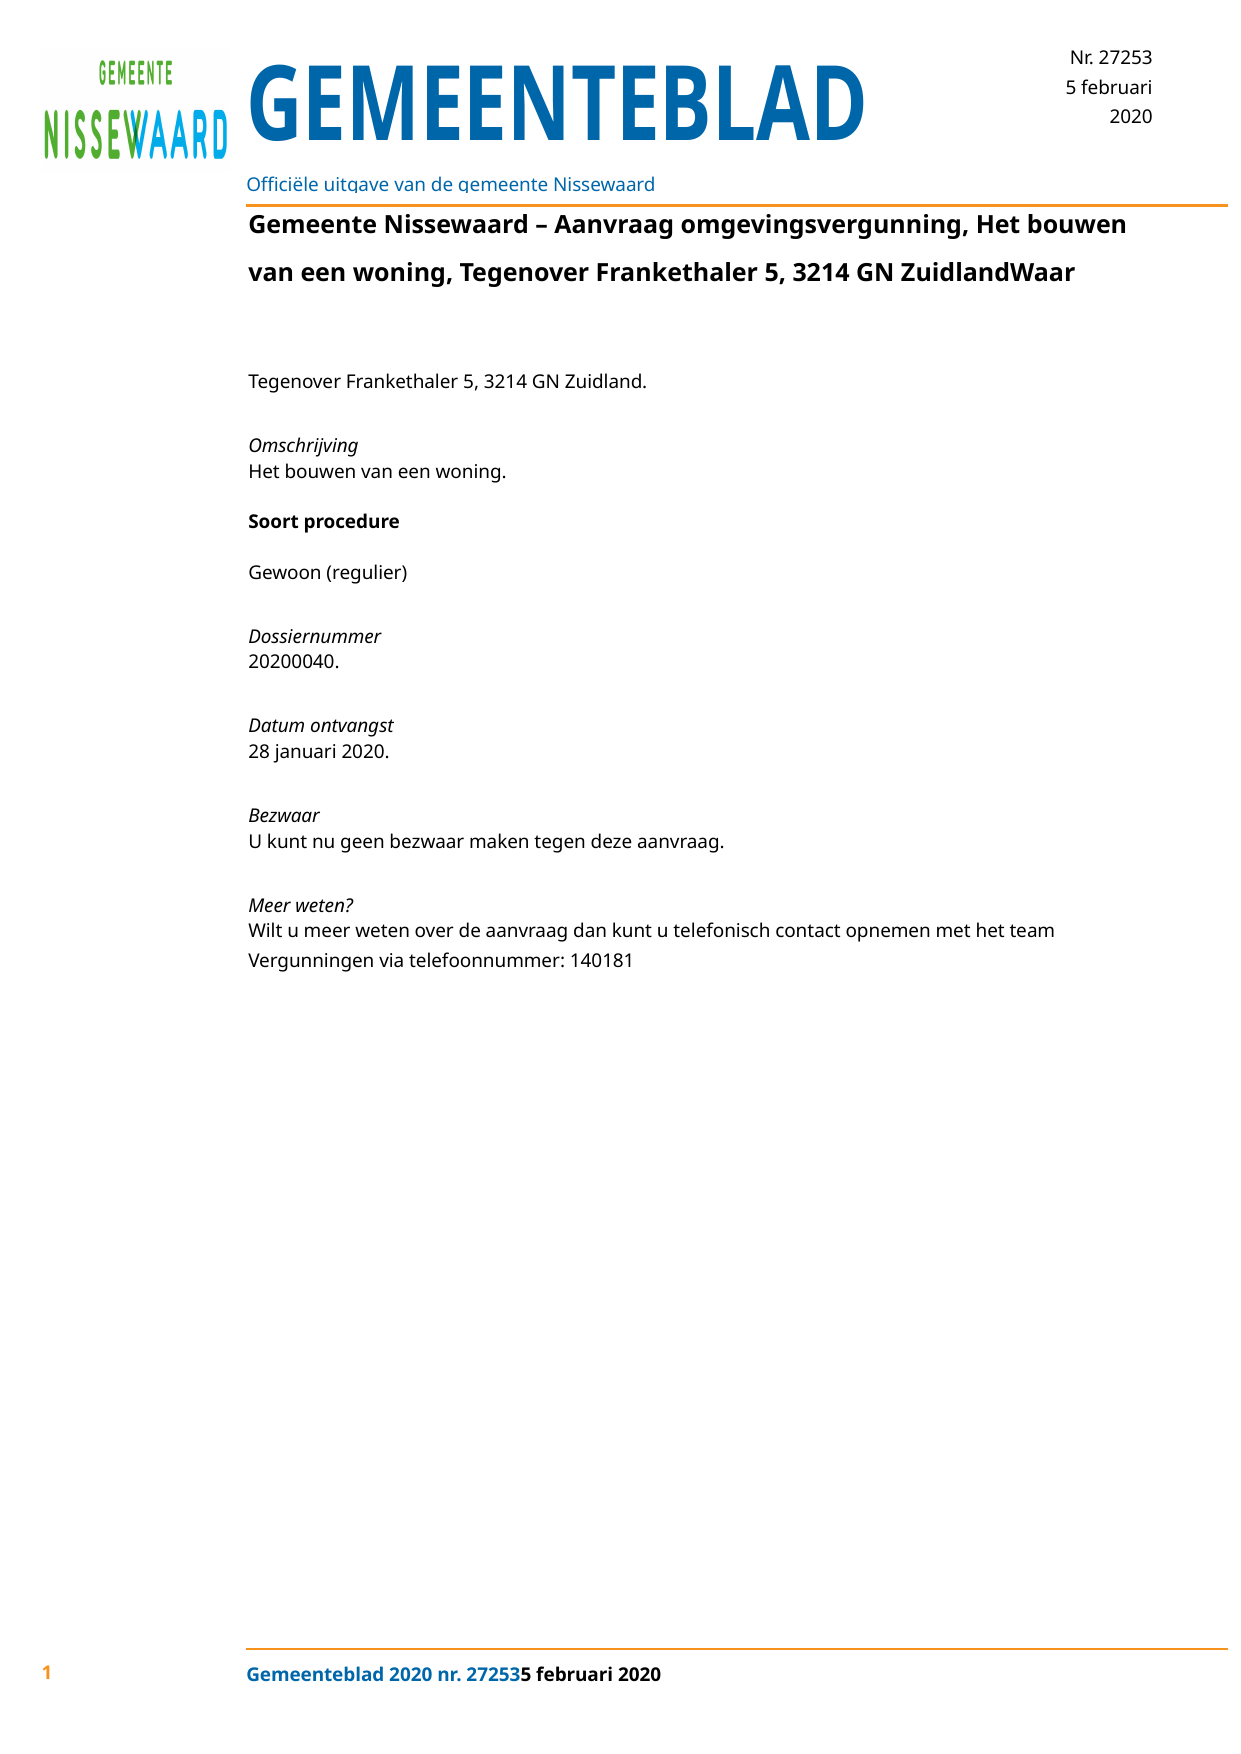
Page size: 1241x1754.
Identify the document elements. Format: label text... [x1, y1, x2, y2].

text U kunt nu geen bezwaar maken tegen deze aanvraag. [248, 828, 1152, 854]
text Datum ontvangst [248, 712, 1152, 738]
text Dossiernummer [248, 623, 1152, 648]
text Soort procedure [248, 508, 1152, 534]
text Gewoon (regulier) [248, 559, 1152, 584]
text Bezwaar [248, 802, 1152, 828]
text 20200040. [248, 648, 1152, 674]
picture [41, 47, 231, 172]
text 28 januari 2020. [248, 738, 1152, 764]
text Wilt u meer weten over de aanvraag dan kunt u telefonisch contact opnemen met het team Vergunningen via telefoonnummer: 140181 [248, 918, 1152, 973]
text Het bouwen van een woning. [248, 458, 1152, 484]
text Gemeente Nissewaard – Aanvraag omgevingsvergunning, Het bouwen van een woning, Tegenover Frankethaler 5, 3214 GN ZuidlandWaar [248, 207, 1152, 288]
text Omschrijving [248, 432, 1152, 458]
text Meer weten? [248, 892, 1152, 918]
text Tegenover Frankethaler 5, 3214 GN Zuidland. [248, 368, 1152, 394]
